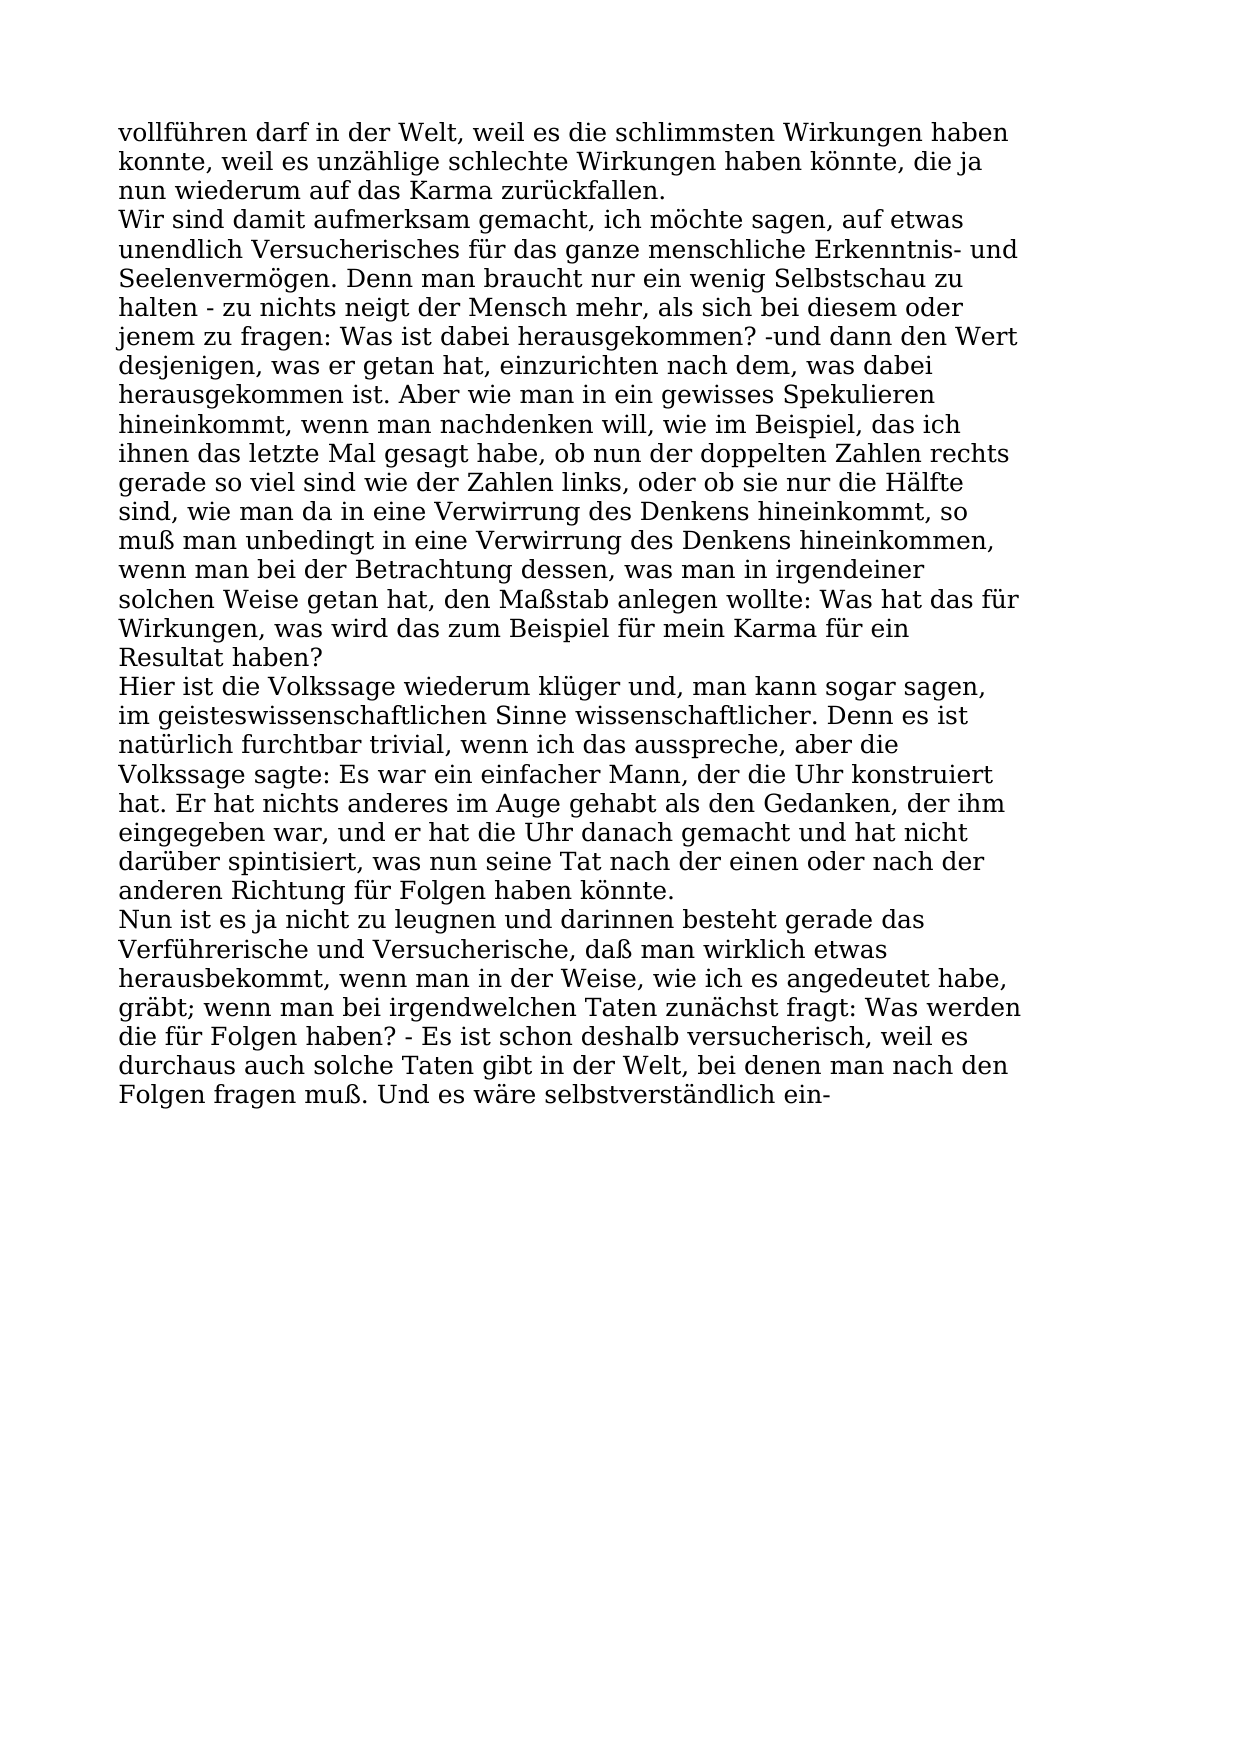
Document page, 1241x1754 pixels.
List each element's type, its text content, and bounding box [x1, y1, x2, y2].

text hineinkommt, wenn man nachdenken will, wie im Beispiel, das ich [118, 410, 1122, 439]
text desjenigen, was er getan hat, einzurichten nach dem, was dabei [118, 351, 1122, 381]
text sind, wie man da in eine Verwirrung des Denkens hineinkommt, so [118, 497, 1122, 526]
text ihnen das letzte Mal gesagt habe, ob nun der doppelten Zahlen rechts [118, 439, 1122, 468]
text unendlich Versucherisches für das ganze menschliche Erkenntnis- und [118, 235, 1122, 264]
text Wirkungen, was wird das zum Beispiel für mein Karma für ein [118, 614, 1122, 643]
text herausgekommen ist. Aber wie man in ein gewisses Spekulieren [118, 381, 1122, 410]
text im geisteswissenschaftlichen Sinne wissenschaftlicher. Denn es ist [118, 701, 1122, 731]
text Volkssage sagte: Es war ein einfacher Mann, der die Uhr konstruiert [118, 760, 1122, 789]
text anderen Richtung für Folgen haben könnte. [118, 876, 1122, 906]
text herausbekommt, wenn man in der Weise, wie ich es angedeutet habe, [118, 964, 1122, 993]
text hat. Er hat nichts anderes im Auge gehabt als den Gedanken, der ihm [118, 789, 1122, 818]
text solchen Weise getan hat, den Maßstab anlegen wollte: Was hat das für [118, 585, 1122, 614]
text darüber spintisiert, was nun seine Tat nach der einen oder nach der [118, 847, 1122, 876]
text konnte, weil es unzählige schlechte Wirkungen haben könnte, die ja [118, 147, 1122, 176]
text halten - zu nichts neigt der Mensch mehr, als sich bei diesem oder [118, 293, 1122, 322]
text Seelenvermögen. Denn man braucht nur ein wenig Selbstschau zu [118, 264, 1122, 293]
text natürlich furchtbar trivial, wenn ich das ausspreche, aber die [118, 731, 1122, 760]
text nun wiederum auf das Karma zurückfallen. [118, 176, 1122, 206]
text muß man unbedingt in eine Verwirrung des Denkens hineinkommen, [118, 526, 1122, 556]
text jenem zu fragen: Was ist dabei herausgekommen? -und dann den Wert [118, 322, 1122, 351]
text gerade so viel sind wie der Zahlen links, oder ob sie nur die Hälfte [118, 468, 1122, 497]
text Nun ist es ja nicht zu leugnen und darinnen besteht gerade das [118, 906, 1122, 935]
text Folgen fragen muß. Und es wäre selbstverständlich ein- [118, 1081, 1122, 1110]
text Wir sind damit aufmerksam gemacht, ich möchte sagen, auf etwas [118, 206, 1122, 235]
text Verführerische und Versucherische, daß man wirklich etwas [118, 935, 1122, 964]
text gräbt; wenn man bei irgendwelchen Taten zunächst fragt: Was werden [118, 993, 1122, 1022]
text vollführen darf in der Welt, weil es die schlimmsten Wirkungen haben [118, 118, 1122, 147]
text wenn man bei der Betrachtung dessen, was man in irgendeiner [118, 556, 1122, 585]
text durchaus auch solche Taten gibt in der Welt, bei denen man nach den [118, 1051, 1122, 1081]
text die für Folgen haben? - Es ist schon deshalb versucherisch, weil es [118, 1022, 1122, 1051]
text Resultat haben? [118, 643, 1122, 672]
text Hier ist die Volkssage wiederum klüger und, man kann sogar sagen, [118, 672, 1122, 701]
text eingegeben war, und er hat die Uhr danach gemacht und hat nicht [118, 818, 1122, 847]
